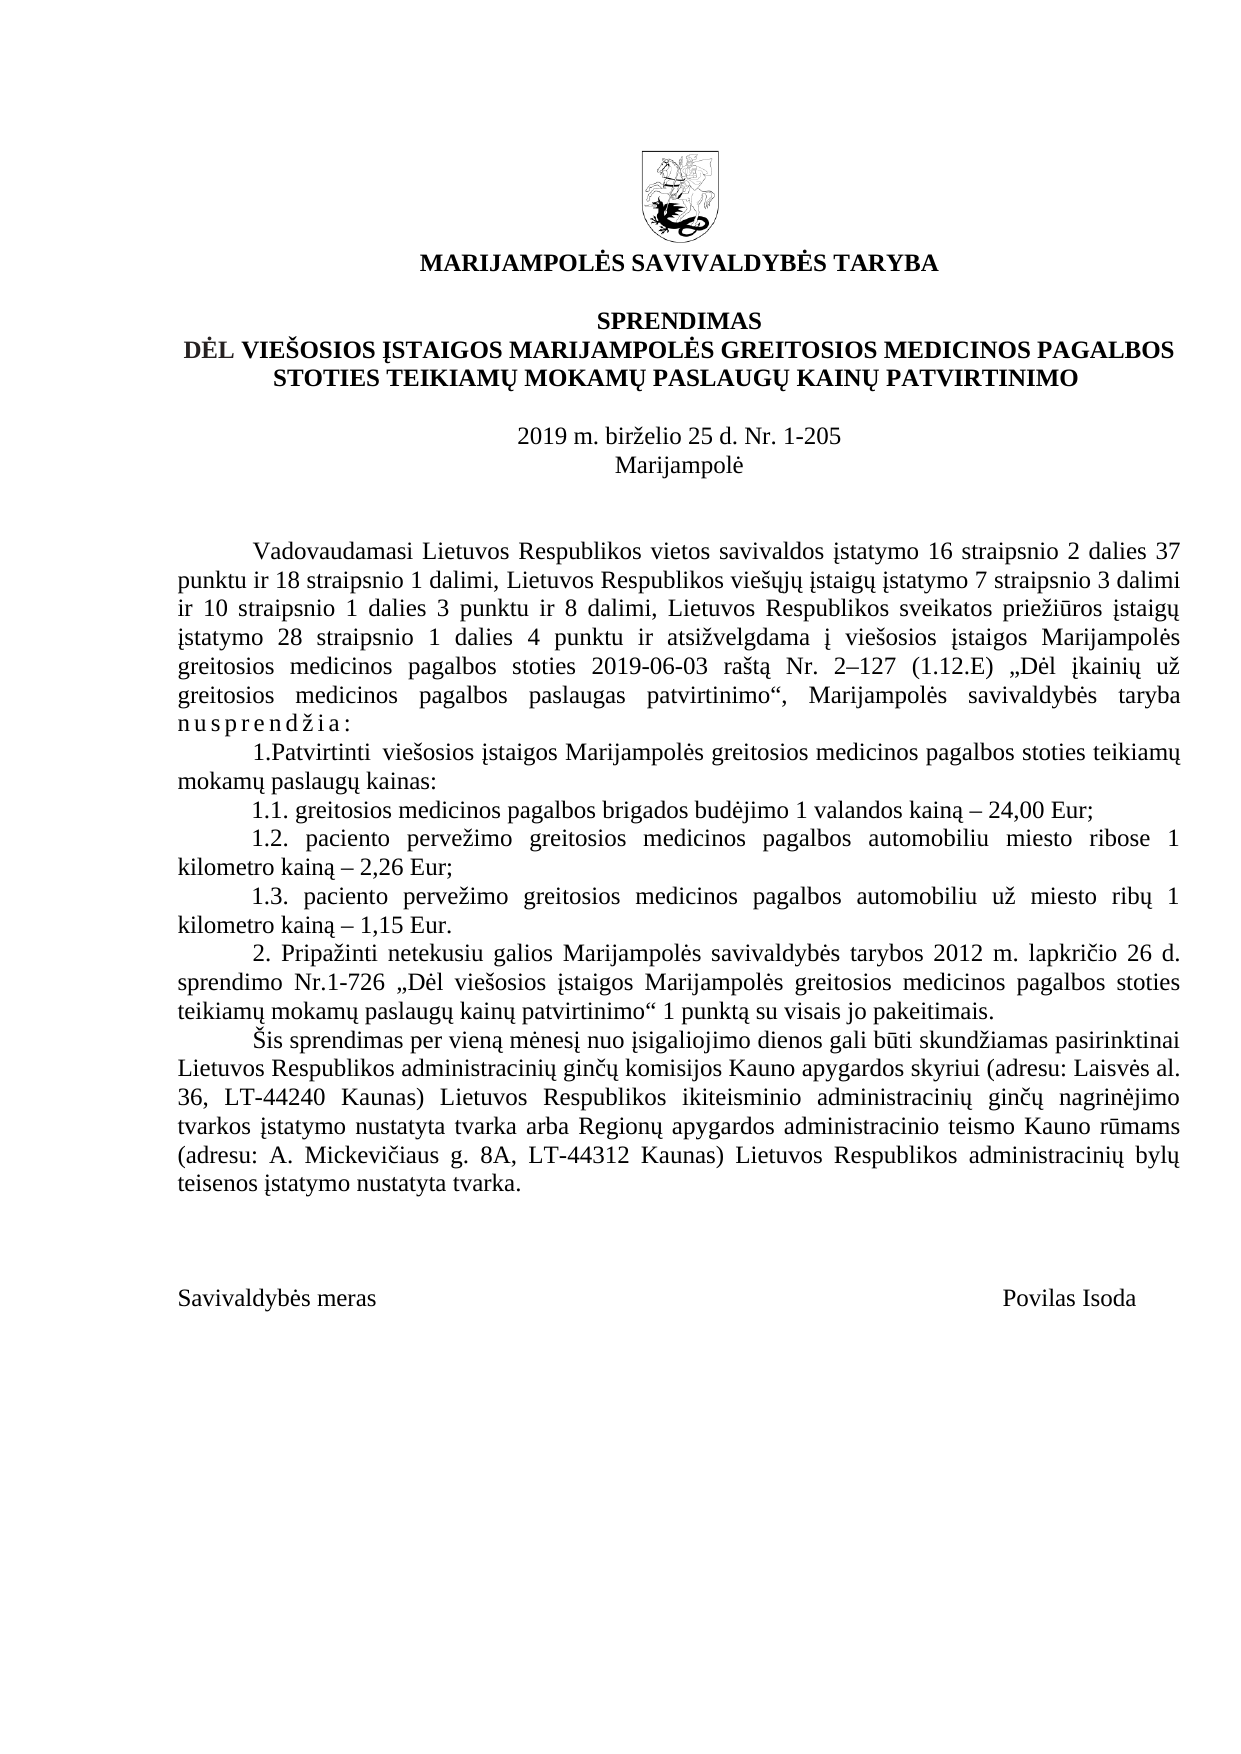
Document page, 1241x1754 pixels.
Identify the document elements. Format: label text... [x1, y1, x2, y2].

text 2. Pripažinti netekusiu galios Marijampolės savivaldybės tarybos 2012 m. lapkričio 26 d. sprendimo Nr.1-726 „Dėl viešosios įstaigos Marijampolės greitosios medicinos pagalbos stoties teikiamų mokamų paslaugų kainų patvirtinimo“ 1 punktą su visais jo pakeitimais. [177, 938, 1181, 1025]
text 1.3. paciento pervežimo greitosios medicinos pagalbos automobiliu už miesto ribų 1 kilometro kainą – 1,15 Eur. [177, 881, 1181, 938]
text 2019 m. birželio 25 d. Nr. 1-205 [177, 421, 1181, 450]
text Vadovaudamasi Lietuvos Respublikos vietos savivaldos įstatymo 16 straipsnio 2 dalies 37 punktu ir 18 straipsnio 1 dalimi, Lietuvos Respublikos viešųjų įstaigų įstatymo 7 straipsnio 3 dalimi ir 10 straipsnio 1 dalies 3 punktu ir 8 dalimi, Lietuvos Respublikos sveikatos priežiūros įstaigų įstatymo 28 straipsnio 1 dalies 4 punktu ir atsižvelgdama į viešosios įstaigos Marijampolės greitosios medicinos pagalbos stoties 2019-06-03 raštą Nr. 2–127 (1.12.E) „Dėl įkainių už greitosios medicinos pagalbos paslaugas patvirtinimo“, Marijampolės savivaldybės taryba nusprendžia: [177, 536, 1181, 737]
text Šis sprendimas per vieną mėnesį nuo įsigaliojimo dienos gali būti skundžiamas pasirinktinai Lietuvos Respublikos administracinių ginčų komisijos Kauno apygardos skyriui (adresu: Laisvės al. 36, LT-44240 Kaunas) Lietuvos Respublikos ikiteisminio administracinių ginčų nagrinėjimo tvarkos įstatymo nustatyta tvarka arba Regionų apygardos administracinio teismo Kauno rūmams (adresu: A. Mickevičiaus g. 8A, LT-44312 Kaunas) Lietuvos Respublikos administracinių bylų teisenos įstatymo nustatyta tvarka. [177, 1025, 1181, 1197]
text 1.1. greitosios medicinos pagalbos brigados budėjimo 1 valandos kainą – 24,00 Eur; [177, 795, 1181, 823]
text MARIJAMPOLĖS SAVIVALDYBĖS TARYBA [177, 248, 1181, 277]
text SPRENDIMAS [177, 306, 1181, 335]
text DĖL VIEŠOSIOS ĮSTAIGOS MARIJAMPOLĖS GREITOSIOS MEDICINOS PAGALBOS STOTIES TEIKIAMŲ MOKAMŲ PASLAUGŲ KAINŲ PATVIRTINIMO [177, 335, 1181, 392]
text 1.2. paciento pervežimo greitosios medicinos pagalbos automobiliu miesto ribose 1 kilometro kainą – 2,26 Eur; [177, 823, 1181, 881]
text 1.Patvirtinti viešosios įstaigos Marijampolės greitosios medicinos pagalbos stoties teikiamų mokamų paslaugų kainas: [177, 737, 1181, 795]
text Marijampolė [177, 450, 1181, 478]
text Savivaldybės meras Povilas Isoda [177, 1283, 1181, 1312]
